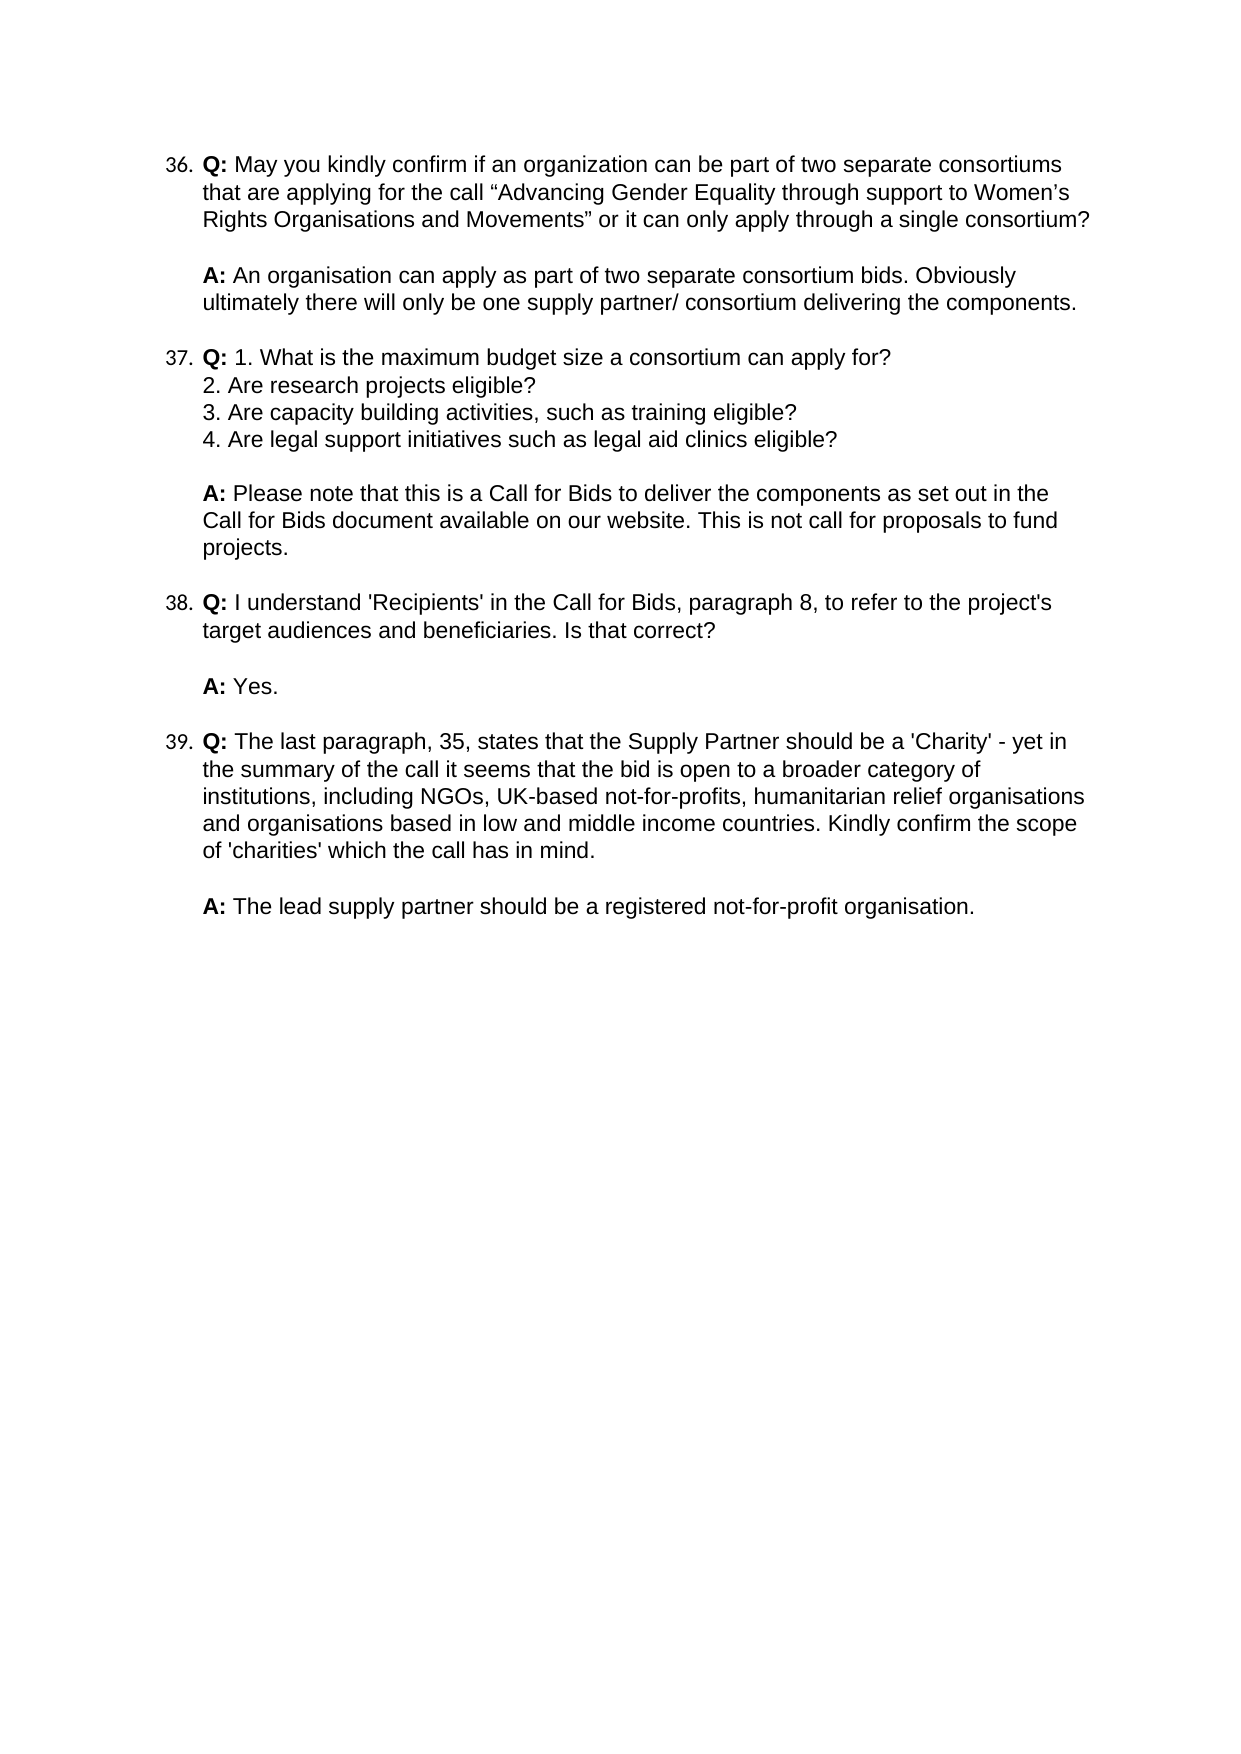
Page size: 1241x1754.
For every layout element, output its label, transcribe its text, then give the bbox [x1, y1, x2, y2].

list A: Yes. [202, 673, 1090, 699]
list Q: The last paragraph, 35, states that the Supply Partner should be a 'Charity' - yet in the summary of the call it seems that the bid is open to a broader category of institutions, including NGOs, UK-based not-for-profits, humanitarian relief organisations and organisations based in low and middle income countries. Kindly confirm the scope of 'charities' which the call has in mind. [165, 727, 1090, 864]
list 4. Are legal support initiatives such as legal aid clinics eligible? [202, 426, 1090, 452]
list Q: I understand 'Recipients' in the Call for Bids, paragraph 8, to refer to the project's target audiences and beneficiaries. Is that correct? [165, 588, 1090, 644]
list Q: May you kindly confirm if an organization can be part of two separate consortiums that are applying for the call “Advancing Gender Equality through support to Women’s Rights Organisations and Movements” or it can only apply through a single consortium? [165, 150, 1090, 232]
list A: An organisation can apply as part of two separate consortium bids. Obviously ultimately there will only be one supply partner/ consortium delivering the components. [202, 262, 1090, 315]
list 3. Are capacity building activities, such as training eligible? [202, 399, 1090, 425]
list Q: 1. What is the maximum budget size a consortium can apply for? [165, 343, 1090, 371]
list A: The lead supply partner should be a registered not-for-profit organisation. [202, 893, 1090, 920]
list A: Please note that this is a Call for Bids to deliver the components as set out in the Call for Bids document available on our website. This is not call for proposals to fund projects. [202, 480, 1090, 561]
list 2. Are research projects eligible? [202, 372, 1090, 398]
